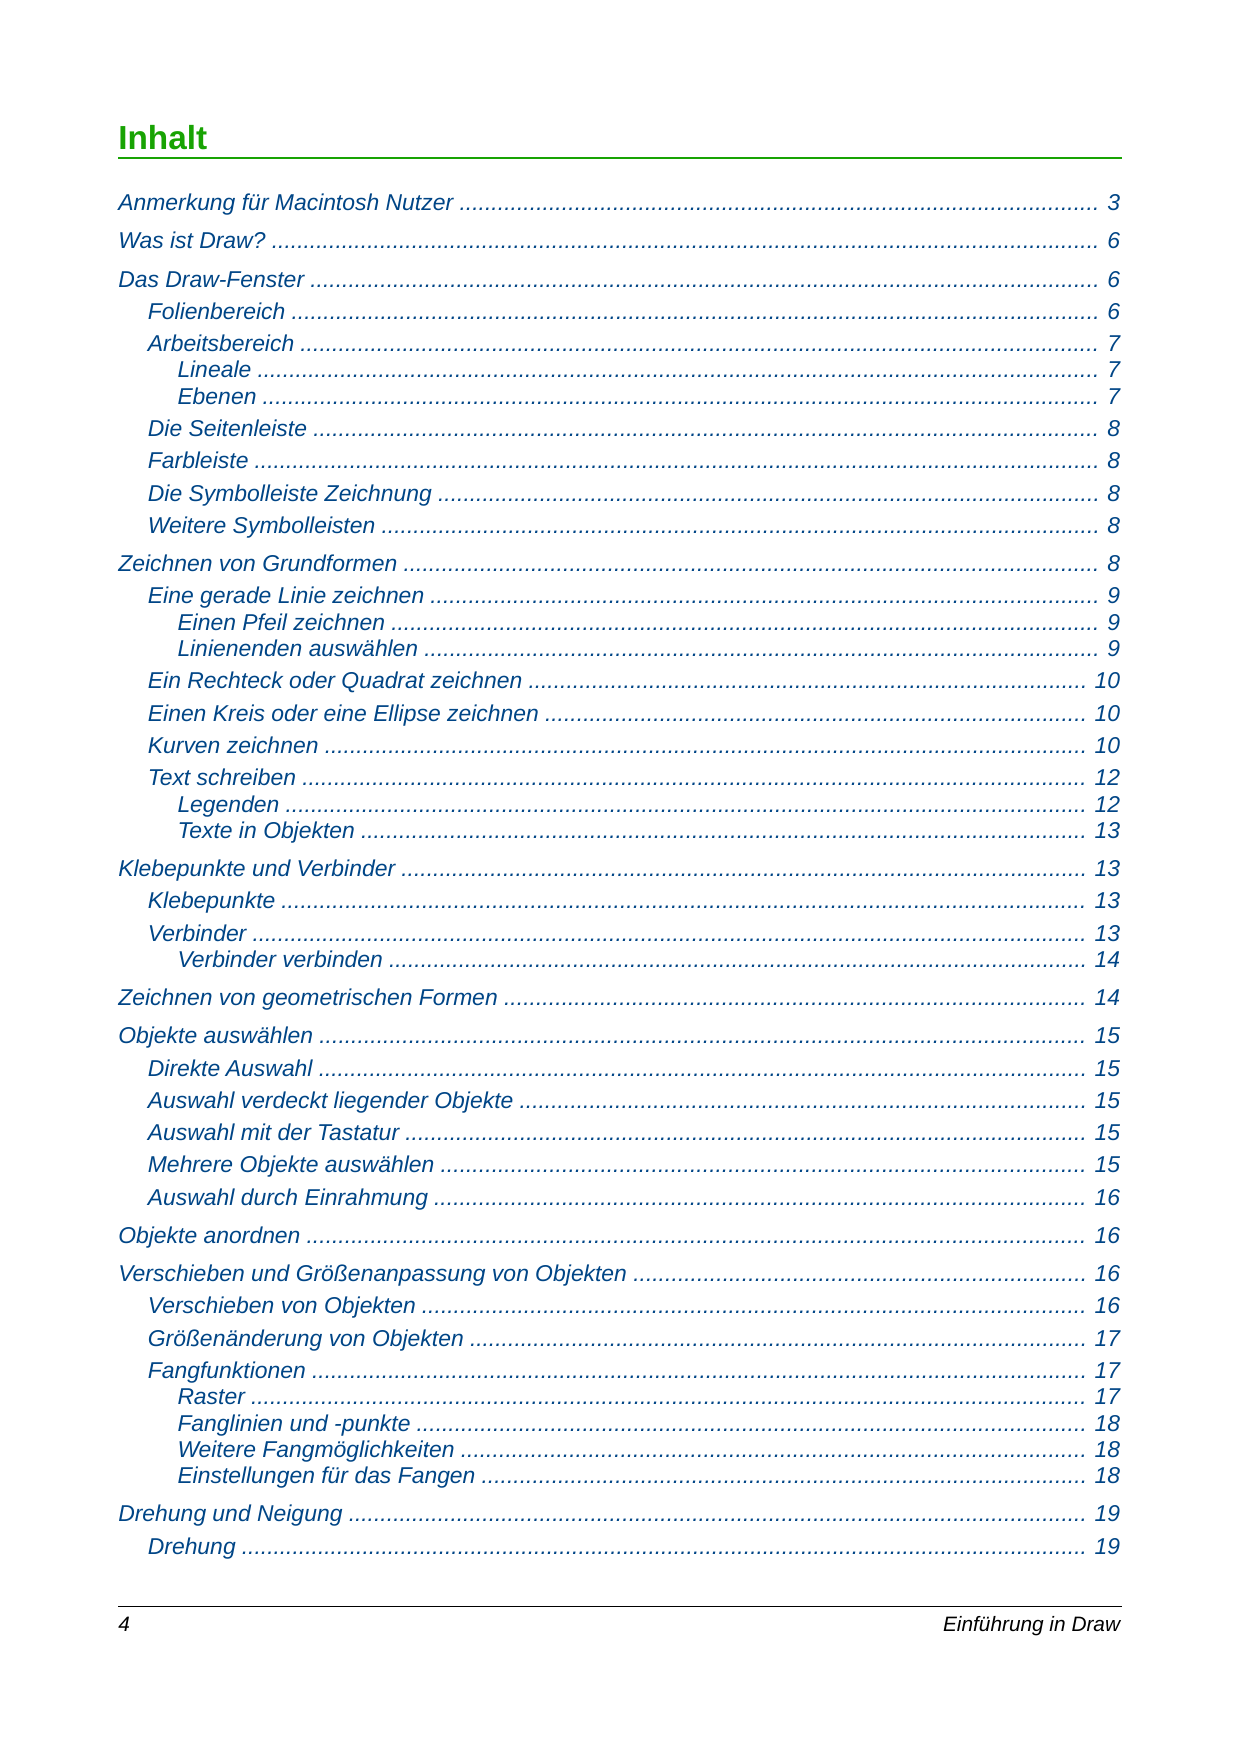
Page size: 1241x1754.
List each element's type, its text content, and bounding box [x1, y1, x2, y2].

text Die Seitenleiste 8 [148, 415, 1122, 441]
text Klebepunkte und Verbinder 13 [118, 855, 1122, 881]
text Einstellungen für das Fangen 18 [177, 1462, 1122, 1489]
text Lineale 7 [177, 356, 1122, 383]
text Folienbereich 6 [148, 298, 1122, 324]
text Kurven zeichnen 10 [148, 732, 1122, 758]
text Arbeitsbereich 7 [148, 330, 1122, 356]
text Fanglinien und -punkte 18 [177, 1409, 1122, 1436]
text Legenden 12 [177, 791, 1122, 817]
text Objekte anordnen 16 [118, 1222, 1122, 1248]
text Drehung 19 [148, 1533, 1122, 1559]
text Ebenen 7 [177, 383, 1122, 409]
text Inhalt [118, 118, 1122, 157]
text Weitere Fangmöglichkeiten 18 [177, 1436, 1122, 1462]
text Text schreiben 12 [148, 764, 1122, 791]
text Texte in Objekten 13 [177, 817, 1122, 843]
text Direkte Auswahl 15 [148, 1054, 1122, 1081]
text Auswahl verdeckt liegender Objekte 15 [148, 1087, 1122, 1113]
text Auswahl mit der Tastatur 15 [148, 1119, 1122, 1146]
text Verbinder 13 [148, 920, 1122, 946]
text Zeichnen von geometrischen Formen 14 [118, 984, 1122, 1011]
text Linienenden auswählen 9 [177, 635, 1122, 661]
text Größenänderung von Objekten 17 [148, 1324, 1122, 1351]
text Fangfunktionen 17 [148, 1357, 1122, 1383]
text Objekte auswählen 15 [118, 1022, 1122, 1049]
text Farbleiste 8 [148, 447, 1122, 474]
text Raster 17 [177, 1383, 1122, 1409]
text Verschieben und Größenanpassung von Objekten 16 [118, 1260, 1122, 1286]
text Klebepunkte 13 [148, 887, 1122, 914]
text Einen Kreis oder eine Ellipse zeichnen 10 [148, 700, 1122, 726]
text Mehrere Objekte auswählen 15 [148, 1151, 1122, 1178]
text Zeichnen von Grundformen 8 [118, 550, 1122, 576]
text Anmerkung für Macintosh Nutzer 3 [118, 189, 1122, 216]
text Was ist Draw? 6 [118, 227, 1122, 254]
text Die Symbolleiste Zeichnung 8 [148, 480, 1122, 506]
text Das Draw-Fenster 6 [118, 266, 1122, 292]
text Verschieben von Objekten 16 [148, 1292, 1122, 1319]
text Einen Pfeil zeichnen 9 [177, 609, 1122, 635]
text Auswahl durch Einrahmung 16 [148, 1184, 1122, 1210]
text Ein Rechteck oder Quadrat zeichnen 10 [148, 667, 1122, 694]
text Eine gerade Linie zeichnen 9 [148, 582, 1122, 609]
text Drehung und Neigung 19 [118, 1500, 1122, 1527]
text Weitere Symbolleisten 8 [148, 512, 1122, 538]
text Verbinder verbinden 14 [177, 946, 1122, 972]
